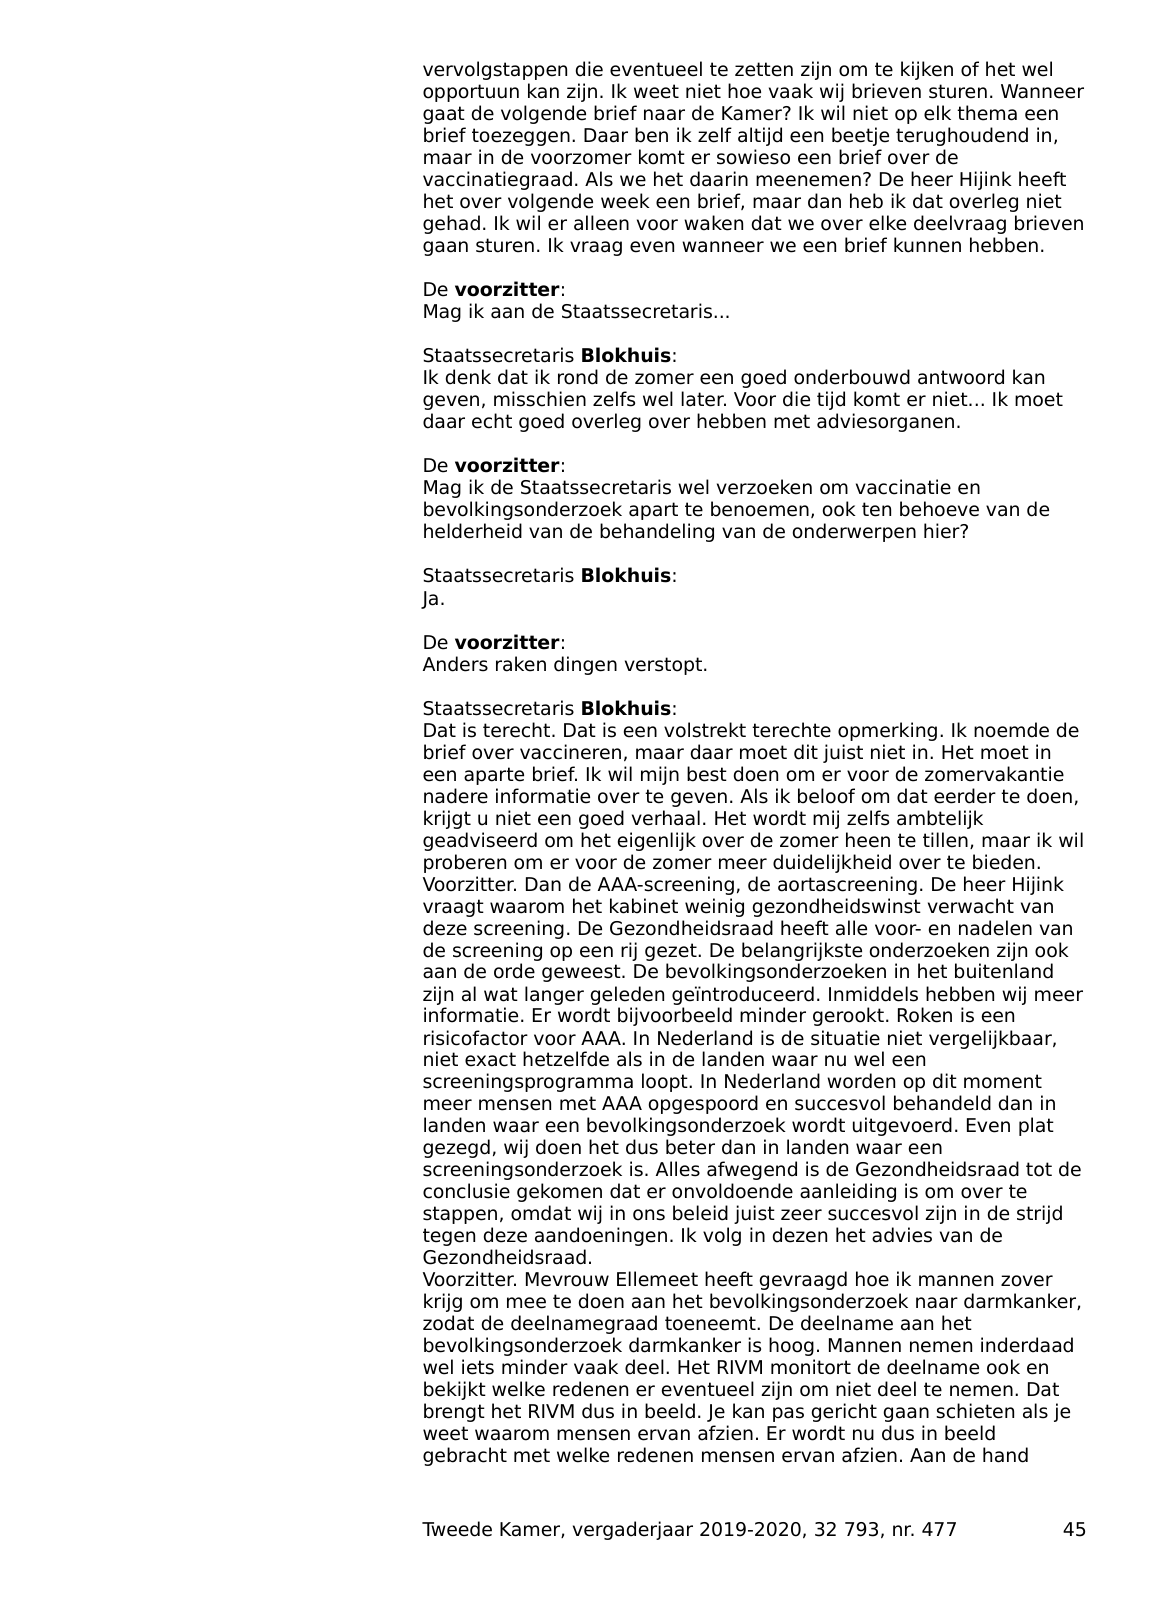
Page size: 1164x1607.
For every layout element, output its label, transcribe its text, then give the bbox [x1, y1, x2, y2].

text De voorzitter: [422, 632, 1087, 653]
text Staatssecretaris Blokhuis: [422, 345, 1087, 367]
text De voorzitter: [422, 455, 1087, 477]
text Staatssecretaris Blokhuis: [422, 565, 1087, 587]
text Ja. [422, 587, 1087, 609]
text Anders raken dingen verstopt. [422, 653, 1087, 676]
text Staatssecretaris Blokhuis: [422, 698, 1087, 720]
text Voorzitter. Dan de AAA-screening, de aortascreening. De heer Hijink vraagt waarom het kabinet weinig gezondheidswinst verwacht van deze screening. De Gezondheidsraad heeft alle voor- en nadelen van de screening op een rij gezet. De belangrijkste onderzoeken zijn ook aan de orde geweest. De bevolkingsonderzoeken in het buitenland zijn al wat langer geleden geïntroduceerd. Inmiddels hebben wij meer informatie. Er wordt bijvoorbeeld minder gerookt. Roken is een risicofactor voor AAA. In Nederland is de situatie niet vergelijkbaar, niet exact hetzelfde als in de landen waar nu wel een screeningsprogramma loopt. In Nederland worden op dit moment meer mensen met AAA opgespoord en succesvol behandeld dan in landen waar een bevolkingsonderzoek wordt uitgevoerd. Even plat gezegd, wij doen het dus beter dan in landen waar een screeningsonderzoek is. Alles afwegend is de Gezondheidsraad tot de conclusie gekomen dat er onvoldoende aanleiding is om over te stappen, omdat wij in ons beleid juist zeer succesvol zijn in de strijd tegen deze aandoeningen. Ik volg in dezen het advies van de Gezondheidsraad. [422, 873, 1087, 1269]
text Voorzitter. Mevrouw Ellemeet heeft gevraagd hoe ik mannen zover krijg om mee te doen aan het bevolkingsonderzoek naar darmkanker, zodat de deelnamegraad toeneemt. De deelname aan het bevolkingsonderzoek darmkanker is hoog. Mannen nemen inderdaad wel iets minder vaak deel. Het RIVM monitort de deelname ook en bekijkt welke redenen er eventueel zijn om niet deel te nemen. Dat brengt het RIVM dus in beeld. Je kan pas gericht gaan schieten als je weet waarom mensen ervan afzien. Er wordt nu dus in beeld gebracht met welke redenen mensen ervan afzien. Aan de hand [422, 1269, 1087, 1467]
text Mag ik de Staatssecretaris wel verzoeken om vaccinatie en bevolkingsonderzoek apart te benoemen, ook ten behoeve van de helderheid van de behandeling van de onderwerpen hier? [422, 477, 1087, 543]
text De voorzitter: [422, 279, 1087, 301]
text vervolgstappen die eventueel te zetten zijn om te kijken of het wel opportuun kan zijn. Ik weet niet hoe vaak wij brieven sturen. Wanneer gaat de volgende brief naar de Kamer? Ik wil niet op elk thema een brief toezeggen. Daar ben ik zelf altijd een beetje terughoudend in, maar in de voorzomer komt er sowieso een brief over de vaccinatiegraad. Als we het daarin meenemen? De heer Hijink heeft het over volgende week een brief, maar dan heb ik dat overleg niet gehad. Ik wil er alleen voor waken dat we over elke deelvraag brieven gaan sturen. Ik vraag even wanneer we een brief kunnen hebben. [422, 59, 1087, 257]
text Ik denk dat ik rond de zomer een goed onderbouwd antwoord kan geven, misschien zelfs wel later. Voor die tijd komt er niet... Ik moet daar echt goed overleg over hebben met adviesorganen. [422, 367, 1087, 433]
text Dat is terecht. Dat is een volstrekt terechte opmerking. Ik noemde de brief over vaccineren, maar daar moet dit juist niet in. Het moet in een aparte brief. Ik wil mijn best doen om er voor de zomervakantie nadere informatie over te geven. Als ik beloof om dat eerder te doen, krijgt u niet een goed verhaal. Het wordt mij zelfs ambtelijk geadviseerd om het eigenlijk over de zomer heen te tillen, maar ik wil proberen om er voor de zomer meer duidelijkheid over te bieden. [422, 720, 1087, 873]
text Mag ik aan de Staatssecretaris... [422, 301, 1087, 323]
